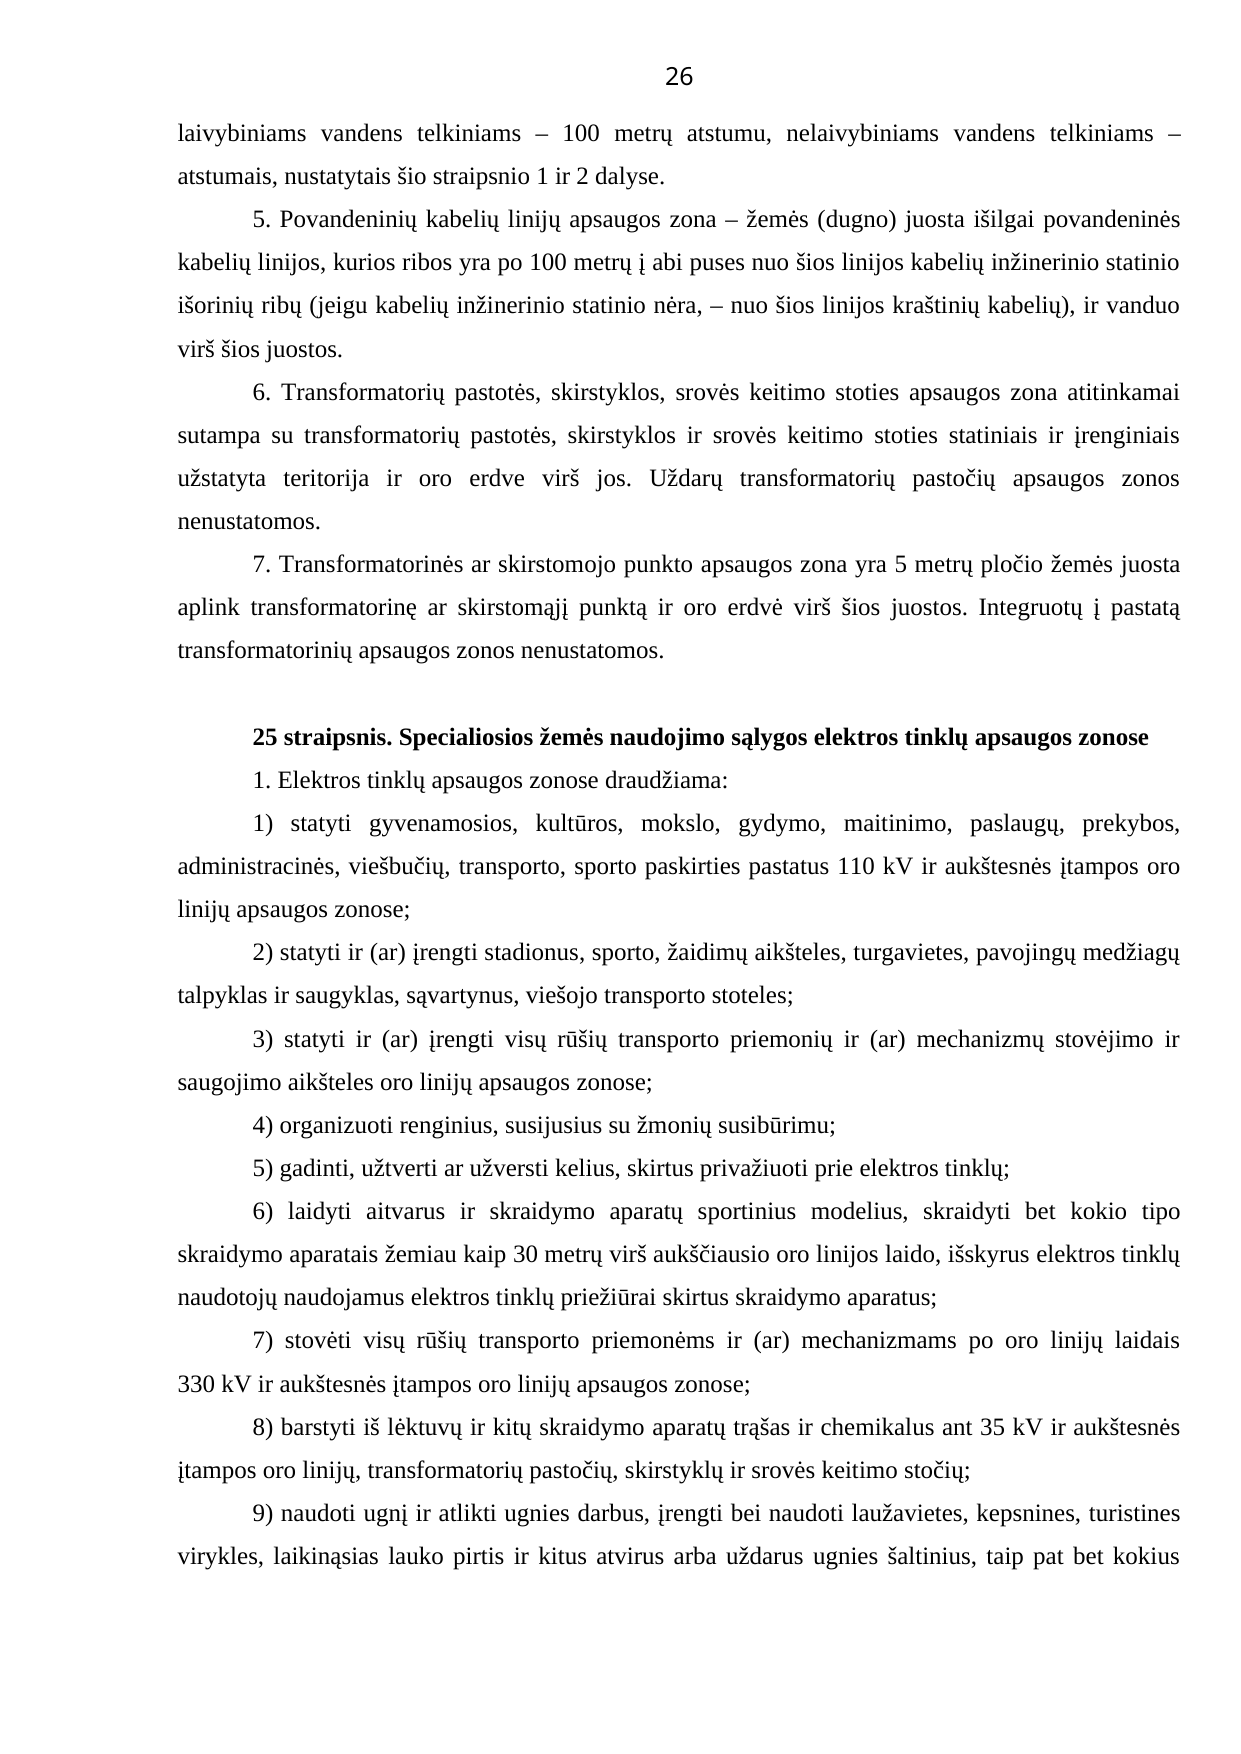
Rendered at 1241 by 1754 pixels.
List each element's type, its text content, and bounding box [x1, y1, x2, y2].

text 5. Povandeninių kabelių linijų apsaugos zona – žemės (dugno) juosta išilgai povandeninės kabelių linijos, kurios ribos yra po 100 metrų į abi puses nuo šios linijos kabelių inžinerinio statinio išorinių ribų (jeigu kabelių inžinerinio statinio nėra, – nuo šios linijos kraštinių kabelių), ir vanduo virš šios juostos. [177, 204, 1181, 362]
text 6. Transformatorių pastotės, skirstyklos, srovės keitimo stoties apsaugos zona atitinkamai sutampa su transformatorių pastotės, skirstyklos ir srovės keitimo stoties statiniais ir įrenginiais užstatyta teritorija ir oro erdve virš jos. Uždarų transformatorių pastočių apsaugos zonos nenustatomos. [177, 377, 1181, 535]
text 3) statyti ir (ar) įrengti visų rūšių transporto priemonių ir (ar) mechanizmų stovėjimo ir saugojimo aikšteles oro linijų apsaugos zonose; [177, 1024, 1181, 1096]
text 4) organizuoti renginius, susijusius su žmonių susibūrimu; [177, 1110, 1181, 1139]
text 1. Elektros tinklų apsaugos zonose draudžiama: [177, 765, 1181, 794]
text 9) naudoti ugnį ir atlikti ugnies darbus, įrengti bei naudoti laužavietes, kepsnines, turistines virykles, laikinąsias lauko pirtis ir kitus atvirus arba uždarus ugnies šaltinius, taip pat bet kokius [177, 1498, 1181, 1570]
text 7) stovėti visų rūšių transporto priemonėms ir (ar) mechanizmams po oro linijų laidais 330 kV ir aukštesnės įtampos oro linijų apsaugos zonose; [177, 1326, 1181, 1397]
text 6) laidyti aitvarus ir skraidymo aparatų sportinius modelius, skraidyti bet kokio tipo skraidymo aparatais žemiau kaip 30 metrų virš aukščiausio oro linijos laido, išskyrus elektros tinklų naudotojų naudojamus elektros tinklų priežiūrai skirtus skraidymo aparatus; [177, 1196, 1181, 1311]
text 8) barstyti iš lėktuvų ir kitų skraidymo aparatų trąšas ir chemikalus ant 35 kV ir aukštesnės įtampos oro linijų, transformatorių pastočių, skirstyklų ir srovės keitimo stočių; [177, 1412, 1181, 1484]
text 5) gadinti, užtverti ar užversti kelius, skirtus privažiuoti prie elektros tinklų; [177, 1153, 1181, 1182]
text 7. Transformatorinės ar skirstomojo punkto apsaugos zona yra 5 metrų pločio žemės juosta aplink transformatorinę ar skirstomąjį punktą ir oro erdvė virš šios juostos. Integruotų į pastatą transformatorinių apsaugos zonos nenustatomos. [177, 549, 1181, 664]
text 2) statyti ir (ar) įrengti stadionus, sporto, žaidimų aikšteles, turgavietes, pavojingų medžiagų talpyklas ir saugyklas, sąvartynus, viešojo transporto stoteles; [177, 937, 1181, 1009]
text 1) statyti gyvenamosios, kultūros, mokslo, gydymo, maitinimo, paslaugų, prekybos, administracinės, viešbučių, transporto, sporto paskirties pastatus 110 kV ir aukštesnės įtampos oro linijų apsaugos zonose; [177, 808, 1181, 923]
text 25 straipsnis. Specialiosios žemės naudojimo sąlygos elektros tinklų apsaugos zonose [177, 722, 1181, 751]
text laivybiniams vandens telkiniams – 100 metrų atstumu, nelaivybiniams vandens telkiniams – atstumais, nustatytais šio straipsnio 1 ir 2 dalyse. [177, 118, 1181, 190]
